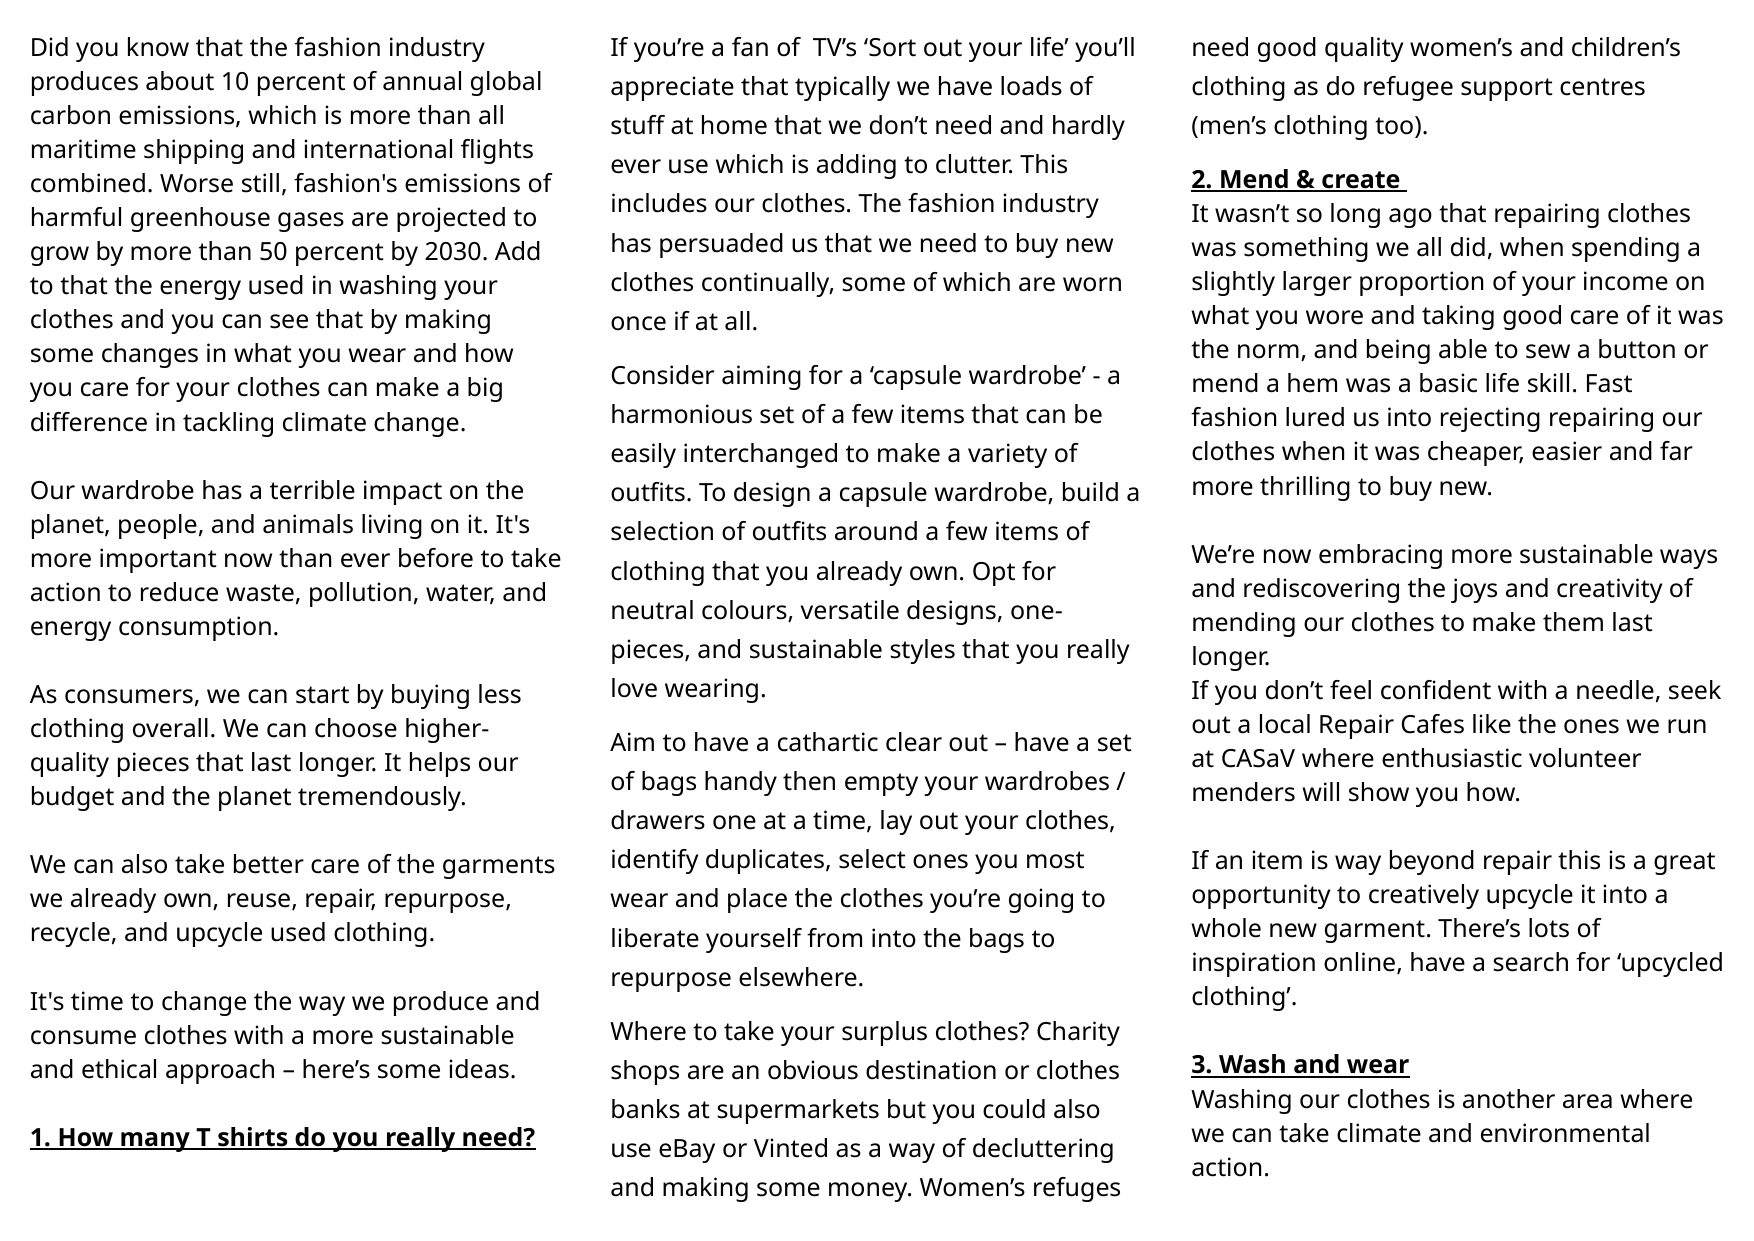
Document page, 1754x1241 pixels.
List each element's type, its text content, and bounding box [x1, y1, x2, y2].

text It's time to change the way we produce and consume clothes with a more sustainable and ethical approach – here’s some ideas. [29, 983, 563, 1085]
text 2. Mend & create [1191, 162, 1724, 196]
text Where to take your surplus clothes? Charity shops are an obvious destination or clothes banks at supermarkets but you could also use eBay or Vinted as a way of decluttering and making some money. Women’s refuges [610, 1013, 1144, 1204]
text Consider aiming for a ‘capsule wardrobe’ - a harmonious set of a few items that can be easily interchanged to make a variety of outfits. To design a capsule wardrobe, build a selection of outfits around a few items of clothing that you already own. Opt for neutral colours, versatile designs, one-pieces, and sustainable styles that you really love wearing. [610, 357, 1144, 705]
text 1. How many T shirts do you really need? [29, 1119, 563, 1153]
text If you don’t feel confident with a needle, seek out a local Repair Cafes like the ones we run at CASaV where enthusiastic volunteer menders will show you how. [1191, 672, 1724, 809]
text We can also take better care of the garments we already own, reuse, repair, repurpose, recycle, and upcycle used clothing. [29, 847, 563, 949]
text We’re now embracing more sustainable ways and rediscovering the joys and creativity of mending our clothes to make them last longer. [1191, 536, 1724, 672]
text It wasn’t so long ago that repairing clothes was something we all did, when spending a slightly larger proportion of your income on what you wore and taking good care of it was the norm, and being able to sew a button or mend a hem was a basic life skill. Fast fashion lured us into rejecting repairing our clothes when it was cheaper, easier and far more thrilling to buy new. [1191, 196, 1724, 502]
text 3. Wash and wear [1191, 1047, 1724, 1081]
text As consumers, we can start by buying less clothing overall. We can choose higher-quality pieces that last longer. It helps our budget and the planet tremendously. [29, 677, 563, 813]
text Aim to have a cathartic clear out – have a set of bags handy then empty your wardrobes / drawers one at a time, lay out your clothes, identify duplicates, select ones you most wear and place the clothes you’re going to liberate yourself from into the bags to repurpose elsewhere. [610, 724, 1144, 993]
text If an item is way beyond repair this is a great opportunity to creatively upcycle it into a whole new garment. There’s lots of inspiration online, have a search for ‘upcycled clothing’. [1191, 843, 1724, 1013]
text Our wardrobe has a terrible impact on the planet, people, and animals living on it. It's more important now than ever before to take action to reduce waste, pollution, water, and energy consumption. [29, 472, 563, 643]
text Washing our clothes is another area where we can take climate and environmental action. [1191, 1081, 1724, 1183]
text need good quality women’s and children’s clothing as do refugee support centres (men’s clothing too). [1191, 29, 1724, 142]
text Did you know that the fashion industry produces about 10 percent of annual global carbon emissions, which is more than all maritime shipping and international flights combined. Worse still, fashion's emissions of harmful greenhouse gases are projected to grow by more than 50 percent by 2030. Add to that the energy used in washing your clothes and you can see that by making some changes in what you wear and how you care for your clothes can make a big difference in tackling climate change. [29, 29, 563, 438]
text If you’re a fan of TV’s ‘Sort out your life’ you’ll appreciate that typically we have loads of stuff at home that we don’t need and hardly ever use which is adding to clutter. This includes our clothes. The fashion industry has persuaded us that we need to buy new clothes continually, some of which are worn once if at all. [610, 29, 1144, 338]
